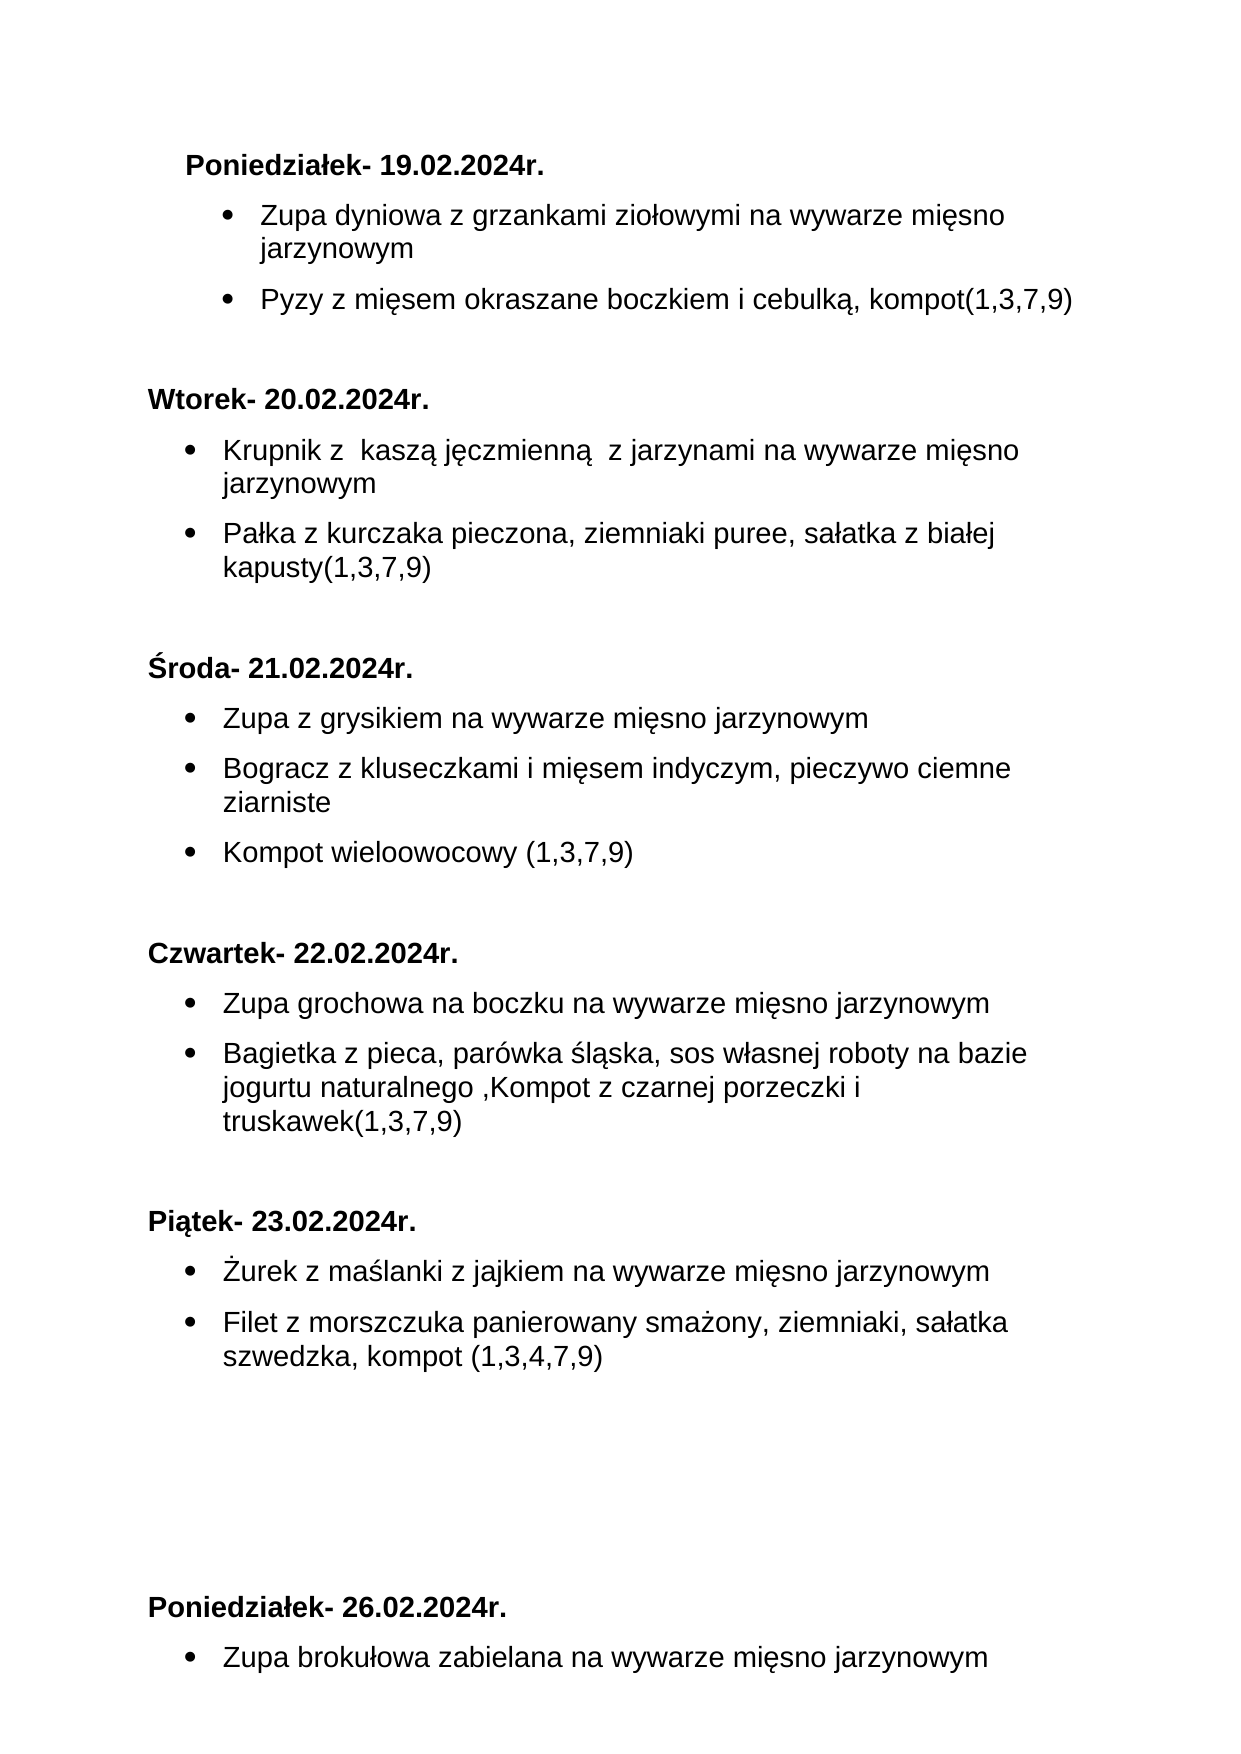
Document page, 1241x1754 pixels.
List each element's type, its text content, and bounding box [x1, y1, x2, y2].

list Krupnik z kaszą jęczmienną z jarzynami na wywarze mięsno jarzynowym [185, 433, 1093, 500]
list Pyzy z mięsem okraszane boczkiem i cebulką, kompot(1,3,7,9) [223, 282, 1093, 316]
list Żurek z maślanki z jajkiem na wywarze mięsno jarzynowym [185, 1254, 1093, 1288]
text Poniedziałek- 26.02.2024r. [148, 1590, 1093, 1623]
list Zupa brokułowa zabielana na wywarze mięsno jarzynowym [185, 1640, 1093, 1674]
text Czwartek- 22.02.2024r. [148, 936, 1093, 969]
list Zupa grochowa na boczku na wywarze mięsno jarzynowym [185, 986, 1093, 1020]
list Zupa z grysikiem na wywarze mięsno jarzynowym [185, 701, 1093, 735]
text Wtorek- 20.02.2024r. [148, 382, 1093, 416]
list Bogracz z kluseczkami i mięsem indyczym, pieczywo ciemne ziarniste [185, 751, 1093, 819]
list Pałka z kurczaka pieczona, ziemniaki puree, sałatka z białej kapusty(1,3,7,9) [185, 517, 1093, 584]
list Filet z morszczuka panierowany smażony, ziemniaki, sałatka szwedzka, kompot (1,3,4,7,9) [185, 1305, 1093, 1372]
text Poniedziałek- 19.02.2024r. [185, 148, 1093, 181]
text Środa- 21.02.2024r. [148, 651, 1093, 684]
list Zupa dyniowa z grzankami ziołowymi na wywarze mięsno jarzynowym [223, 198, 1093, 265]
text Piątek- 23.02.2024r. [148, 1204, 1093, 1238]
list Bagietka z pieca, parówka śląska, sos własnej roboty na bazie jogurtu naturalnego ,Kompot z czarnej porzeczki i truskawek(1,3,7,9) [185, 1037, 1093, 1137]
list Kompot wieloowocowy (1,3,7,9) [185, 835, 1093, 869]
